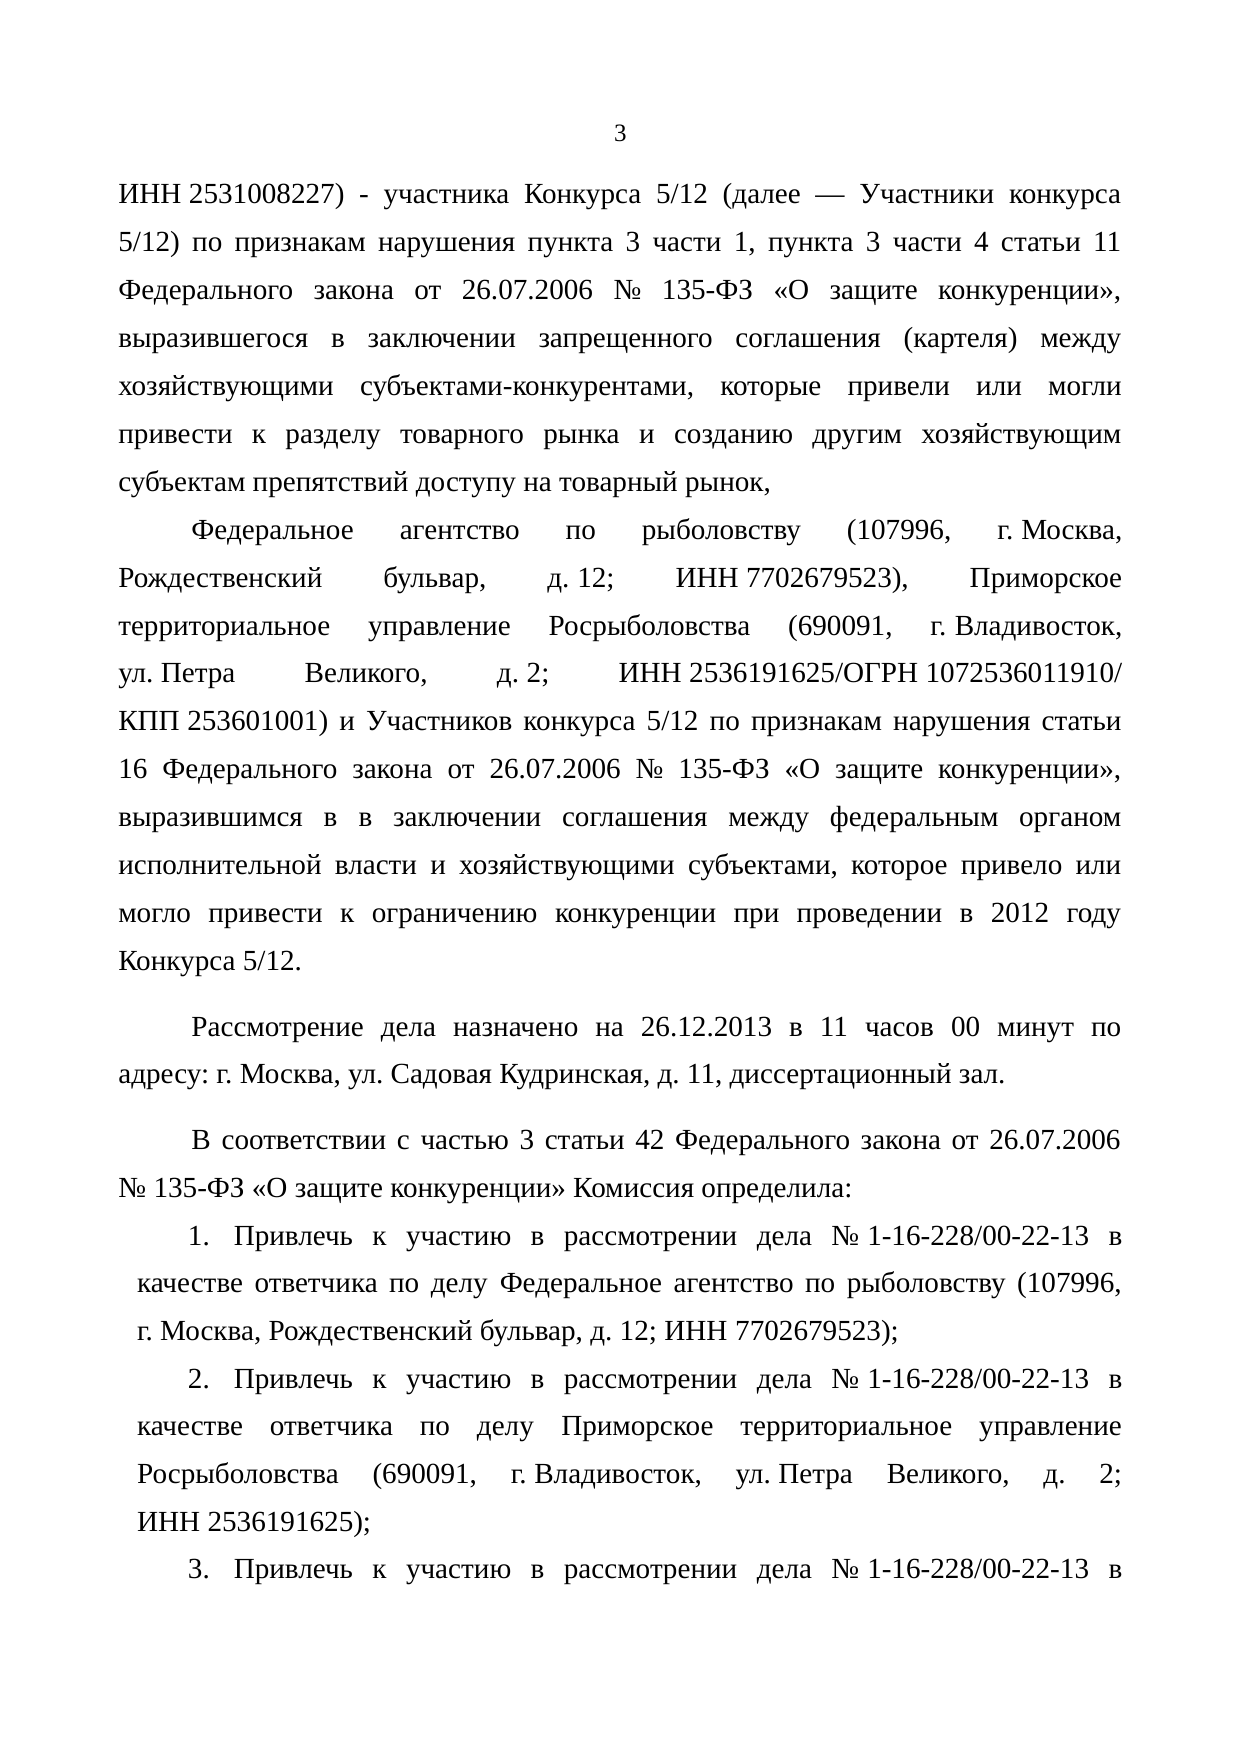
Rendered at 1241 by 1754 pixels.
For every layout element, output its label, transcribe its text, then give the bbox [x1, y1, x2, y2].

text В соответствии с частью 3 статьи 42 Федерального закона от 26.07.2006 № 135-ФЗ «О защите конкуренции» Комиссия определила: [118, 1122, 1122, 1204]
list Привлечь к участию в рассмотрении дела № 1-16-228/00-22-13 в качестве ответчика по делу Федеральное агентство по рыболовству (107996, г. Москва, Рождественский бульвар, д. 12; ИНН 7702679523); [137, 1218, 1122, 1347]
list Привлечь к участию в рассмотрении дела № 1-16-228/00-22-13 в [137, 1551, 1122, 1585]
list Привлечь к участию в рассмотрении дела № 1-16-228/00-22-13 в качестве ответчика по делу Приморское территориальное управление Росрыболовства (690091, г. Владивосток, ул. Петра Великого, д. 2; ИНН 2536191625); [137, 1361, 1122, 1537]
text Федеральное агентство по рыболовству (107996, г. Москва, Рождественский бульвар, д. 12; ИНН 7702679523), Приморское территориальное управление Росрыболовства (690091, г. Владивосток, ул. Петра Великого, д. 2; ИНН 2536191625/ОГРН 1072536011910/ КПП 253601001) и Участников конкурса 5/12 по признакам нарушения статьи 16 Федерального закона от 26.07.2006 № 135-ФЗ «О защите конкуренции», выразившимся в в заключении соглашения между федеральным органом исполнительной власти и хозяйствующими субъектами, которое привело или могло привести к ограничению конкуренции при проведении в 2012 году Конкурса 5/12. [118, 512, 1122, 977]
text ИНН 2531008227) - участника Конкурса 5/12 (далее — Участники конкурса 5/12) по признакам нарушения пункта 3 части 1, пункта 3 части 4 статьи 11 Федерального закона от 26.07.2006 № 135-ФЗ «О защите конкуренции», выразившегося в заключении запрещенного соглашения (картеля) между хозяйствующими субъектами-конкурентами, которые привели или могли привести к разделу товарного рынка и созданию другим хозяйствующим субъектам препятствий доступу на товарный рынок, [118, 176, 1122, 497]
text Рассмотрение дела назначено на 26.12.2013 в 11 часов 00 минут по адресу: г. Москва, ул. Садовая Кудринская, д. 11, диссертационный зал. [118, 1009, 1122, 1090]
